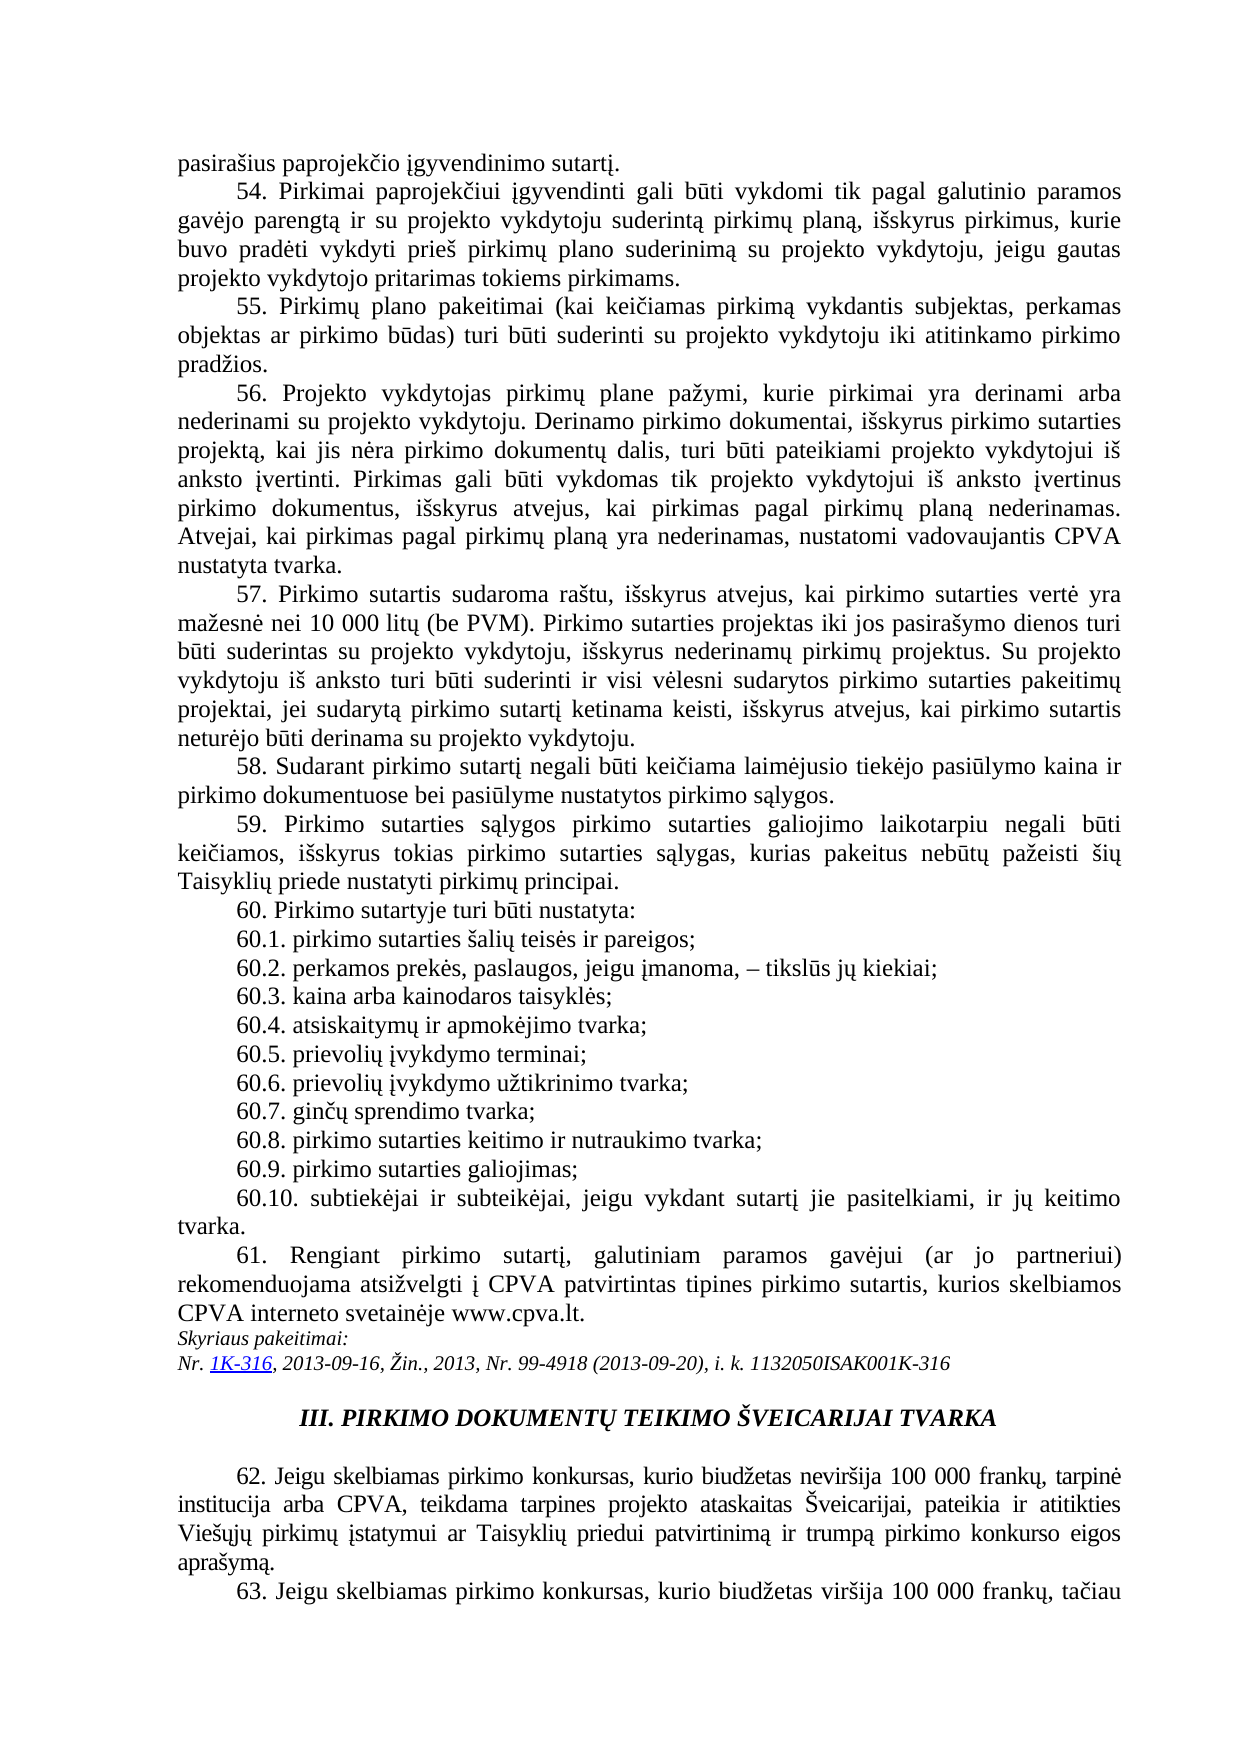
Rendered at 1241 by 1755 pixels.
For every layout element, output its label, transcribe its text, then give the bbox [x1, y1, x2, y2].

text pasirašius paprojekčio įgyvendinimo sutartį. [177, 148, 1122, 176]
text 58. Sudarant pirkimo sutartį negali būti keičiama laimėjusio tiekėjo pasiūlymo kaina ir pirkimo dokumentuose bei pasiūlyme nustatytos pirkimo sąlygos. [177, 751, 1122, 809]
text Skyriaus pakeitimai: [177, 1326, 1122, 1350]
text 56. Projekto vykdytojas pirkimų plane pažymi, kurie pirkimai yra derinami arba nederinami su projekto vykdytoju. Derinamo pirkimo dokumentai, išskyrus pirkimo sutarties projektą, kai jis nėra pirkimo dokumentų dalis, turi būti pateikiami projekto vykdytojui iš anksto įvertinti. Pirkimas gali būti vykdomas tik projekto vykdytojui iš anksto įvertinus pirkimo dokumentus, išskyrus atvejus, kai pirkimas pagal pirkimų planą nederinamas. Atvejai, kai pirkimas pagal pirkimų planą yra nederinamas, nustatomi vadovaujantis CPVA nustatyta tvarka. [177, 378, 1122, 579]
text 60.2. perkamos prekės, paslaugos, jeigu įmanoma, – tikslūs jų kiekiai; [177, 953, 1122, 981]
text III. PIRKIMO DOKUMENTŲ TEIKIMO ŠVEICARIJAI TVARKA [177, 1403, 1122, 1432]
text Nr. 1K-316, 2013-09-16, Žin., 2013, Nr. 99-4918 (2013-09-20), i. k. 1132050ISAK001K-316 [177, 1350, 1122, 1374]
text 61. Rengiant pirkimo sutartį, galutiniam paramos gavėjui (ar jo partneriui) rekomenduojama atsižvelgti į CPVA patvirtintas tipines pirkimo sutartis, kurios skelbiamos CPVA interneto svetainėje www.cpva.lt. [177, 1240, 1122, 1326]
text 60.4. atsiskaitymų ir apmokėjimo tvarka; [177, 1010, 1122, 1039]
text 54. Pirkimai paprojekčiui įgyvendinti gali būti vykdomi tik pagal galutinio paramos gavėjo parengtą ir su projekto vykdytoju suderintą pirkimų planą, išskyrus pirkimus, kurie buvo pradėti vykdyti prieš pirkimų plano suderinimą su projekto vykdytoju, jeigu gautas projekto vykdytojo pritarimas tokiems pirkimams. [177, 176, 1122, 291]
text 55. Pirkimų plano pakeitimai (kai keičiamas pirkimą vykdantis subjektas, perkamas objektas ar pirkimo būdas) turi būti suderinti su projekto vykdytoju iki atitinkamo pirkimo pradžios. [177, 291, 1122, 378]
text 60.6. prievolių įvykdymo užtikrinimo tvarka; [177, 1068, 1122, 1096]
text 60.9. pirkimo sutarties galiojimas; [177, 1154, 1122, 1183]
text 60. Pirkimo sutartyje turi būti nustatyta: [177, 895, 1122, 924]
text 60.3. kaina arba kainodaros taisyklės; [177, 981, 1122, 1010]
text 63. Jeigu skelbiamas pirkimo konkursas, kurio biudžetas viršija 100 000 frankų, tačiau [177, 1576, 1122, 1604]
text 57. Pirkimo sutartis sudaroma raštu, išskyrus atvejus, kai pirkimo sutarties vertė yra mažesnė nei 10 000 litų (be PVM). Pirkimo sutarties projektas iki jos pasirašymo dienos turi būti suderintas su projekto vykdytoju, išskyrus nederinamų pirkimų projektus. Su projekto vykdytoju iš anksto turi būti suderinti ir visi vėlesni sudarytos pirkimo sutarties pakeitimų projektai, jei sudarytą pirkimo sutartį ketinama keisti, išskyrus atvejus, kai pirkimo sutartis neturėjo būti derinama su projekto vykdytoju. [177, 579, 1122, 751]
text 60.10. subtiekėjai ir subteikėjai, jeigu vykdant sutartį jie pasitelkiami, ir jų keitimo tvarka. [177, 1183, 1122, 1240]
text 62. Jeigu skelbiamas pirkimo konkursas, kurio biudžetas neviršija 100 000 frankų, tarpinė institucija arba CPVA, teikdama tarpines projekto ataskaitas Šveicarijai, pateikia ir atitikties Viešųjų pirkimų įstatymui ar Taisyklių priedui patvirtinimą ir trumpą pirkimo konkurso eigos aprašymą. [177, 1461, 1122, 1576]
text 60.5. prievolių įvykdymo terminai; [177, 1039, 1122, 1068]
text 60.7. ginčų sprendimo tvarka; [177, 1096, 1122, 1125]
text 60.8. pirkimo sutarties keitimo ir nutraukimo tvarka; [177, 1125, 1122, 1154]
text 60.1. pirkimo sutarties šalių teisės ir pareigos; [177, 924, 1122, 953]
text 59. Pirkimo sutarties sąlygos pirkimo sutarties galiojimo laikotarpiu negali būti keičiamos, išskyrus tokias pirkimo sutarties sąlygas, kurias pakeitus nebūtų pažeisti šių Taisyklių priede nustatyti pirkimų principai. [177, 809, 1122, 895]
